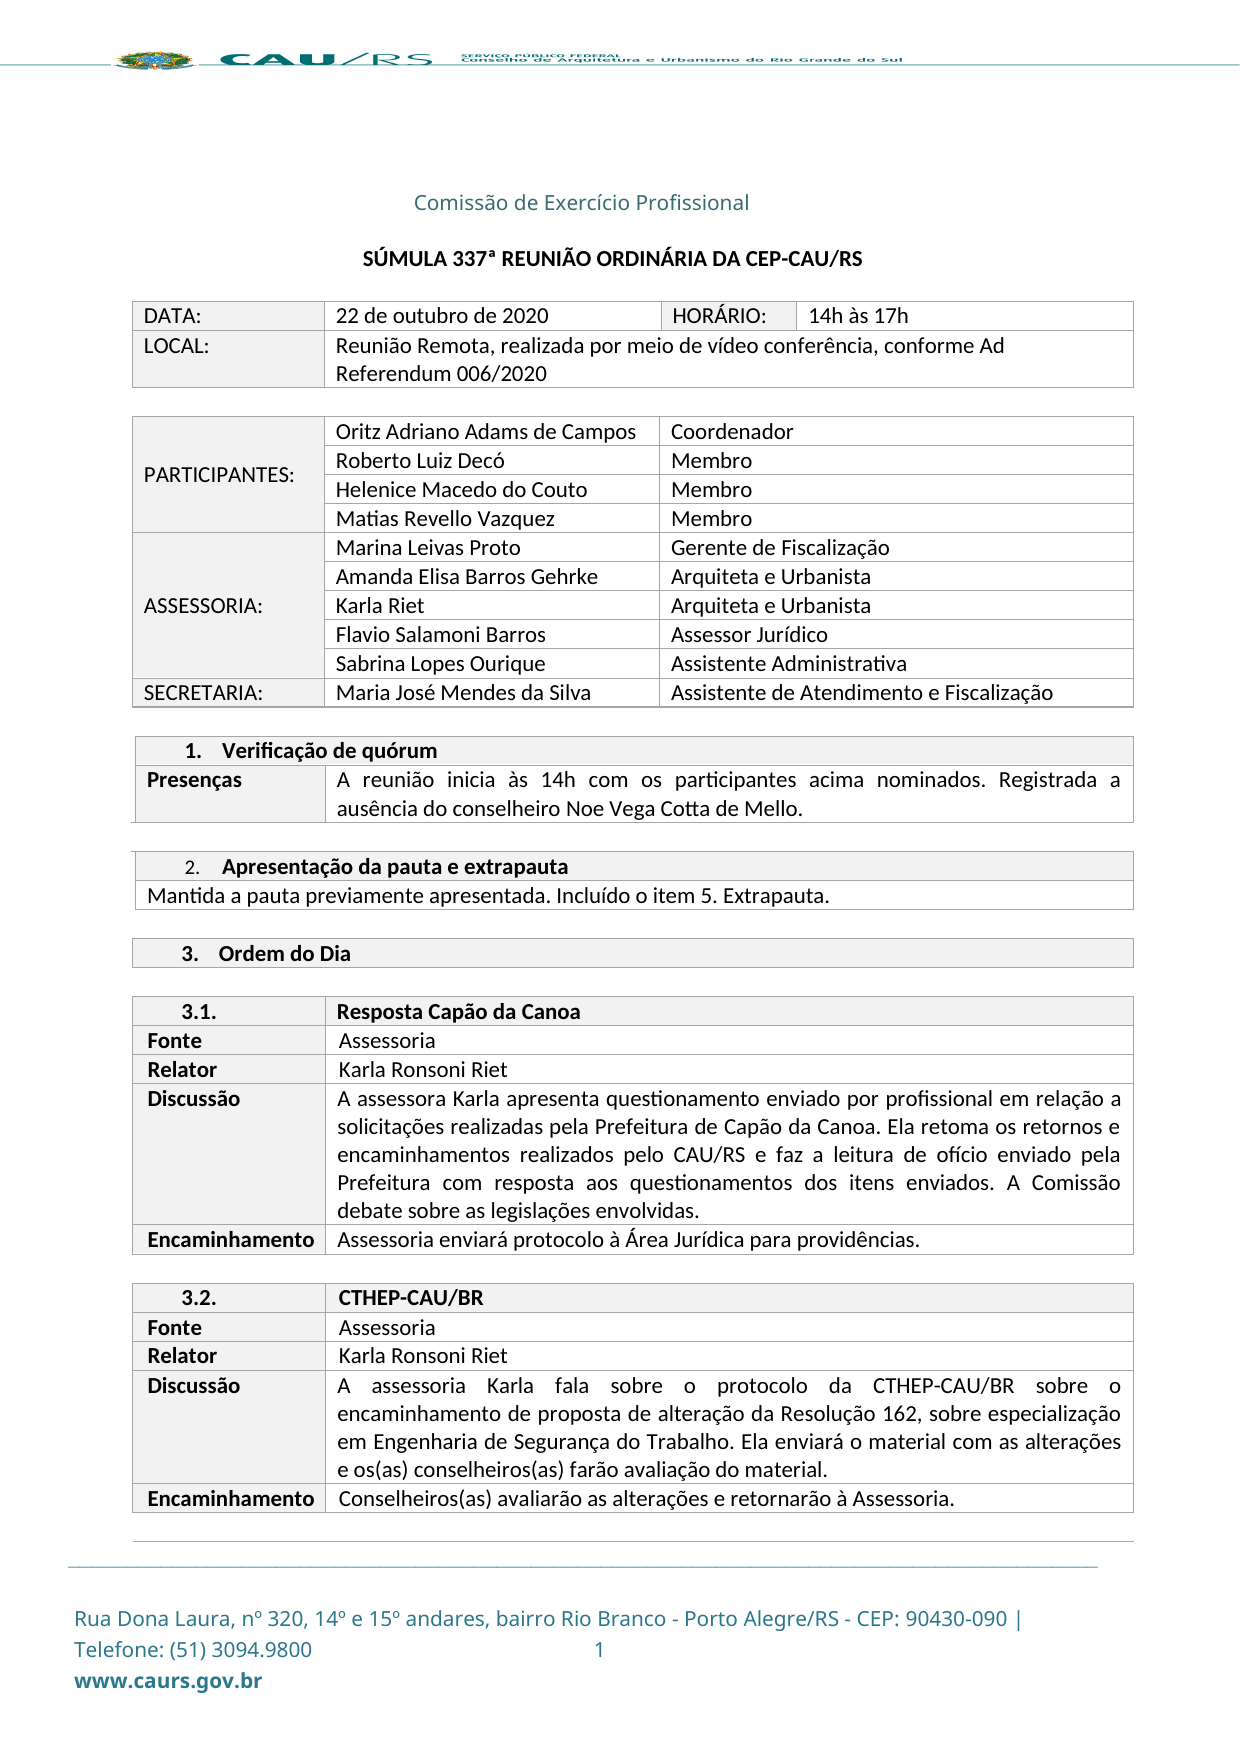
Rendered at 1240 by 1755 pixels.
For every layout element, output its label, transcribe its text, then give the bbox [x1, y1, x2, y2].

table_cell [131, 823, 1133, 851]
table_cell Presenças [136, 766, 325, 822]
table_cell [133, 1255, 1133, 1282]
table_cell Membro [660, 504, 1133, 532]
table_header Oritz Adriano Adams de Campos [325, 417, 659, 445]
table_cell LOCAL: [133, 331, 324, 387]
table_cell Assessoria [326, 1026, 1133, 1054]
table_cell A assessora Karla apresenta questionamento enviado por profissional em relação a solicitações realizadas pela Prefeitura de Capão da Canoa. Ela retoma os retornos e encaminhamentos realizados pelo CAU/RS e faz a leitura de ofício enviado pela Prefeitura com resposta aos questionamentos dos itens enviados. A Comissão debate sobre as legislações envolvidas. [326, 1084, 1133, 1224]
table_cell SECRETARIA: [133, 679, 324, 706]
table_cell Encaminhamento [133, 1484, 325, 1512]
table_cell Reunião Remota, realizada por meio de vídeo conferência, conforme Ad Referendum 006/2020 [325, 331, 1133, 387]
table_cell Discussão [133, 1084, 325, 1224]
table_cell Mantida a pauta previamente apresentada. Incluído o item 5. Extrapauta. [136, 881, 1133, 909]
table_cell Conselheiros(as) avaliarão as alterações e retornarão à Assessoria. [326, 1484, 1133, 1512]
table_header [131, 736, 135, 764]
table_header 14h às 17h [797, 302, 1133, 330]
table_cell Matias Revello Vazquez [325, 504, 659, 532]
table_cell Assistente de Atendimento e Fiscalização [660, 679, 1133, 706]
table_cell Arquiteta e Urbanista [660, 562, 1133, 590]
table_cell A reunião inicia às 14h com os participantes acima nominados. Registrada a ausência do conselheiro Noe Vega Cotta de Mello. [326, 766, 1133, 822]
table_cell [133, 1284, 325, 1312]
table_header Verificação de quórum [136, 737, 1133, 764]
table_cell Maria José Mendes da Silva [325, 679, 659, 706]
table_cell Helenice Macedo do Couto [325, 475, 659, 503]
table_cell Resposta Capão da Canoa [326, 997, 1133, 1025]
table_header DATA: [133, 302, 324, 330]
table_cell Assessoria enviará protocolo à Área Jurídica para providências. [326, 1225, 1133, 1253]
table_cell Discussão [133, 1371, 325, 1483]
table_cell Membro [660, 475, 1133, 503]
table_cell Sabrina Lopes Ourique [325, 649, 659, 677]
table_cell [133, 997, 325, 1025]
table_cell [133, 968, 1133, 996]
table_cell Assistente Administrativa [660, 649, 1133, 677]
table_cell Flavio Salamoni Barros [325, 620, 659, 648]
table_cell Membro [660, 446, 1133, 474]
table_cell Assessoria [326, 1313, 1133, 1341]
table_cell Relator [133, 1055, 325, 1083]
table_cell Relator [133, 1342, 325, 1370]
table_cell [131, 765, 135, 822]
table_cell Karla Ronsoni Riet [326, 1055, 1133, 1083]
table_cell Fonte [133, 1026, 325, 1054]
table_header 22 de outubro de 2020 [325, 302, 661, 330]
table_cell Assessor Jurídico [660, 620, 1133, 648]
table_cell Gerente de Fiscalização [660, 533, 1133, 561]
table_header Ordem do Dia [133, 939, 1133, 967]
table_cell CTHEP-CAU/BR [326, 1284, 1133, 1312]
table_cell [133, 1513, 1133, 1541]
table_header PARTICIPANTES: [133, 417, 324, 532]
table_cell A assessoria Karla fala sobre o protocolo da CTHEP-CAU/BR sobre o encaminhamento de proposta de alteração da Resolução 162, sobre especialização em Engenharia de Segurança do Trabalho. Ela enviará o material com as alterações e os(as) conselheiros(as) farão avaliação do material. [326, 1371, 1133, 1483]
table_cell [131, 852, 135, 880]
table_cell Karla Riet [325, 591, 659, 619]
table_cell Fonte [133, 1313, 325, 1341]
table_cell Roberto Luiz Decó [325, 446, 659, 474]
table_cell [131, 880, 135, 909]
table_cell Amanda Elisa Barros Gehrke [325, 562, 659, 590]
table_header HORÁRIO: [662, 302, 796, 330]
table_cell Marina Leivas Proto [325, 533, 659, 561]
table_header Coordenador [660, 417, 1133, 445]
table_cell Apresentação da pauta e extrapauta [136, 852, 1133, 880]
table_cell Encaminhamento [133, 1225, 325, 1253]
table_cell ASSESSORIA: [133, 533, 324, 677]
text SÚMULA 337ª REUNIÃO ORDINÁRIA DA CEP-CAU/RS [133, 244, 1093, 273]
table_cell Karla Ronsoni Riet [326, 1342, 1133, 1370]
table_cell Arquiteta e Urbanista [660, 591, 1133, 619]
